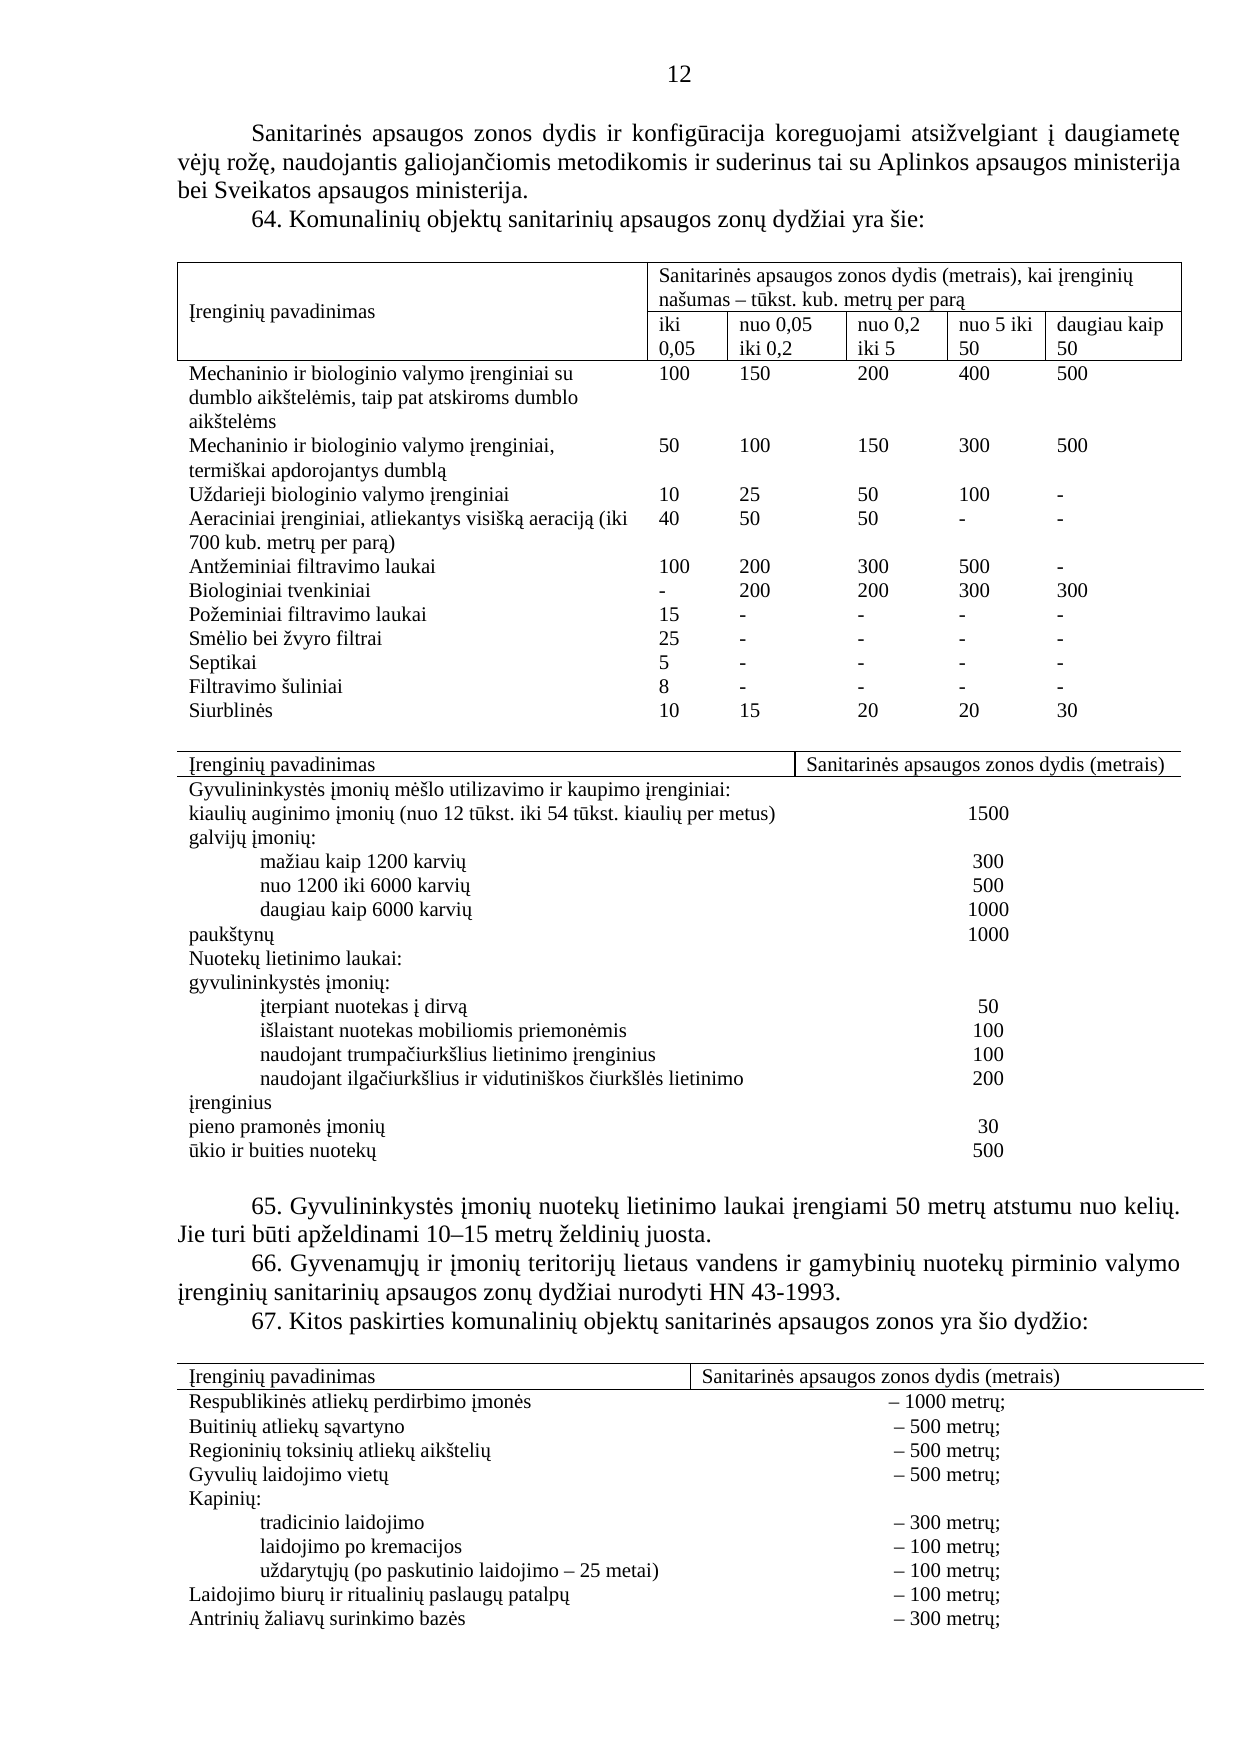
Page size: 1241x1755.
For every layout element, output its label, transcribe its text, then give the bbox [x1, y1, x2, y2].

table_cell [795, 970, 1181, 994]
text 64. Komunalinių objektų sanitarinių apsaugos zonų dydžiai yra šie: [177, 204, 1181, 233]
table_cell 25 [647, 626, 728, 650]
table_cell daugiau kaip 50 [1046, 312, 1181, 360]
table_cell [795, 777, 1181, 801]
table_cell 1500 [795, 801, 1181, 825]
table_cell – 1000 metrų; [690, 1390, 1204, 1413]
table_cell 40 [647, 506, 728, 554]
table_cell - [846, 602, 947, 626]
table_cell - [846, 650, 947, 674]
table_cell 10 [647, 482, 728, 506]
table_cell 100 [947, 482, 1045, 506]
table_header Sanitarinės apsaugos zonos dydis (metrais), kai įrenginių našumas – tūkst. kub. metrų per parą [648, 263, 1181, 311]
table_cell įterpiant nuotekas į dirvą [177, 994, 795, 1018]
table_cell Požeminiai filtravimo laukai [177, 602, 647, 626]
table_cell 300 [1045, 578, 1181, 602]
table_cell 500 [1045, 434, 1181, 482]
table_cell 300 [947, 434, 1045, 482]
text Sanitarinės apsaugos zonos dydis ir konfigūracija koreguojami atsižvelgiant į daugiametę vėjų rožę, naudojantis galiojančiomis metodikomis ir suderinus tai su Aplinkos apsaugos ministerija bei Sveikatos apsaugos ministerija. [177, 118, 1181, 204]
table_cell Uždarieji biologinio valymo įrenginiai [177, 482, 647, 506]
table_cell Septikai [177, 650, 647, 674]
text 67. Kitos paskirties komunalinių objektų sanitarinės apsaugos zonos yra šio dydžio: [177, 1306, 1181, 1334]
text 65. Gyvulininkystės įmonių nuotekų lietinimo laukai įrengiami 50 metrų atstumu nuo kelių. Jie turi būti apželdinami 10–15 metrų želdinių juosta. [177, 1191, 1181, 1248]
table_cell nuo 0,2 iki 5 [847, 312, 947, 360]
table_cell Gyvulių laidojimo vietų [177, 1462, 690, 1486]
table_cell 15 [728, 698, 846, 722]
table_cell 8 [647, 674, 728, 698]
table_cell 5 [647, 650, 728, 674]
table_cell Antrinių žaliavų surinkimo bazės [177, 1606, 690, 1630]
table_cell 200 [795, 1066, 1181, 1114]
table_cell Regioninių toksinių atliekų aikštelių [177, 1438, 690, 1462]
table_cell galvijų įmonių: [177, 825, 795, 849]
table_cell – 100 metrų; [690, 1534, 1204, 1558]
table_cell - [1045, 602, 1181, 626]
table_cell išlaistant nuotekas mobiliomis priemonėmis [177, 1018, 795, 1042]
table_cell uždarytųjų (po paskutinio laidojimo – 25 metai) [177, 1558, 690, 1582]
table_cell naudojant ilgačiurkšlius ir vidutiniškos čiurkšlės lietinimo įrenginius [177, 1066, 795, 1114]
table_cell nuo 1200 iki 6000 karvių [177, 873, 795, 897]
table_cell 100 [728, 434, 846, 482]
table_cell 50 [795, 994, 1181, 1018]
table_cell - [1045, 674, 1181, 698]
table_cell 200 [846, 361, 947, 433]
table_cell - [728, 674, 846, 698]
table_cell tradicinio laidojimo [177, 1510, 690, 1534]
table_cell kiaulių auginimo įmonių (nuo 12 tūkst. iki 54 tūkst. kiaulių per metus) [177, 801, 795, 825]
table_cell – 100 metrų; [690, 1558, 1204, 1582]
text 66. Gyvenamųjų ir įmonių teritorijų lietaus vandens ir gamybinių nuotekų pirminio valymo įrenginių sanitarinių apsaugos zonų dydžiai nurodyti HN 43-1993. [177, 1248, 1181, 1306]
table_cell 500 [1045, 361, 1181, 433]
table_cell Respublikinės atliekų perdirbimo įmonės [177, 1390, 690, 1413]
table_cell 150 [846, 434, 947, 482]
table_cell pieno pramonės įmonių [177, 1114, 795, 1138]
table_cell Smėlio bei žvyro filtrai [177, 626, 647, 650]
table_cell 200 [728, 554, 846, 578]
table_cell - [1045, 626, 1181, 650]
table_cell 500 [947, 554, 1045, 578]
table_cell - [846, 674, 947, 698]
table_cell Buitinių atliekų sąvartyno [177, 1414, 690, 1438]
table_cell - [947, 626, 1045, 650]
table_cell Laidojimo biurų ir ritualinių paslaugų patalpų [177, 1582, 690, 1606]
table_cell 300 [947, 578, 1045, 602]
table_cell 1000 [795, 898, 1181, 921]
table_cell - [947, 674, 1045, 698]
table_cell 1000 [795, 921, 1181, 946]
table_cell - [846, 626, 947, 650]
table_cell Kapinių: [177, 1486, 690, 1510]
table_cell 100 [795, 1042, 1181, 1066]
table_cell 50 [846, 482, 947, 506]
table_cell 100 [795, 1018, 1181, 1042]
table_cell - [947, 650, 1045, 674]
table_cell – 100 metrų; [690, 1582, 1204, 1606]
table_cell 200 [846, 578, 947, 602]
table_cell - [1045, 506, 1181, 554]
table_cell 100 [647, 554, 728, 578]
table_cell naudojant trumpačiurkšlius lietinimo įrenginius [177, 1042, 795, 1066]
table_cell [795, 946, 1181, 969]
table_cell – 500 metrų; [690, 1462, 1204, 1486]
table_cell 30 [795, 1114, 1181, 1138]
table_cell 100 [647, 361, 728, 433]
table_cell Aeraciniai įrenginiai, atliekantys visišką aeraciją (iki 700 kub. metrų per parą) [177, 506, 647, 554]
table_cell - [1045, 482, 1181, 506]
table_cell 300 [795, 849, 1181, 873]
table_header Įrenginių pavadinimas [178, 263, 647, 360]
table_cell 150 [728, 361, 846, 433]
table_cell Gyvulininkystės įmonių mėšlo utilizavimo ir kaupimo įrenginiai: [177, 777, 795, 801]
table_cell – 500 metrų; [690, 1438, 1204, 1462]
table_cell - [728, 650, 846, 674]
table_cell 20 [947, 698, 1045, 722]
table_cell daugiau kaip 6000 karvių [177, 898, 795, 921]
table_cell 200 [728, 578, 846, 602]
table_cell Siurblinės [177, 698, 647, 722]
table_cell 300 [846, 554, 947, 578]
table_cell Nuotekų lietinimo laukai: [177, 946, 795, 969]
table_cell - [1045, 650, 1181, 674]
table_cell 25 [728, 482, 846, 506]
table_cell - [647, 578, 728, 602]
table_header Įrenginių pavadinimas [177, 1364, 690, 1388]
table_cell 50 [846, 506, 947, 554]
table_cell 500 [795, 873, 1181, 897]
table_cell nuo 5 iki 50 [948, 312, 1045, 360]
table_cell nuo 0,05 iki 0,2 [728, 312, 846, 360]
table_cell Antžeminiai filtravimo laukai [177, 554, 647, 578]
table_cell [795, 825, 1181, 849]
table_cell 50 [647, 434, 728, 482]
table_cell 15 [647, 602, 728, 626]
table_cell – 300 metrų; [690, 1606, 1204, 1630]
table_cell Filtravimo šuliniai [177, 674, 647, 698]
table_cell – 500 metrų; [690, 1414, 1204, 1438]
table_cell - [947, 602, 1045, 626]
table_cell 20 [846, 698, 947, 722]
table_cell [690, 1486, 1204, 1510]
table_cell mažiau kaip 1200 karvių [177, 849, 795, 873]
table_header Sanitarinės apsaugos zonos dydis (metrais) [691, 1364, 1204, 1388]
table_cell - [728, 602, 846, 626]
table_cell laidojimo po kremacijos [177, 1534, 690, 1558]
table_cell ūkio ir buities nuotekų [177, 1138, 795, 1162]
table_cell 30 [1045, 698, 1181, 722]
table_cell Mechaninio ir biologinio valymo įrenginiai su dumblo aikštelėmis, taip pat atskiroms dumblo aikštelėms [177, 361, 647, 433]
table_cell iki 0,05 [648, 312, 727, 360]
table_cell gyvulininkystės įmonių: [177, 970, 795, 994]
table_cell 10 [647, 698, 728, 722]
table_cell paukštynų [177, 921, 795, 946]
table_cell 50 [728, 506, 846, 554]
table_cell 500 [795, 1138, 1181, 1162]
table_cell - [947, 506, 1045, 554]
table_header Sanitarinės apsaugos zonos dydis (metrais) [796, 752, 1181, 776]
table_cell - [1045, 554, 1181, 578]
table_header Įrenginių pavadinimas [177, 752, 794, 776]
table_cell - [728, 626, 846, 650]
table_cell Biologiniai tvenkiniai [177, 578, 647, 602]
table_cell 400 [947, 361, 1045, 433]
table_cell – 300 metrų; [690, 1510, 1204, 1534]
table_cell Mechaninio ir biologinio valymo įrenginiai, termiškai apdorojantys dumblą [177, 434, 647, 482]
